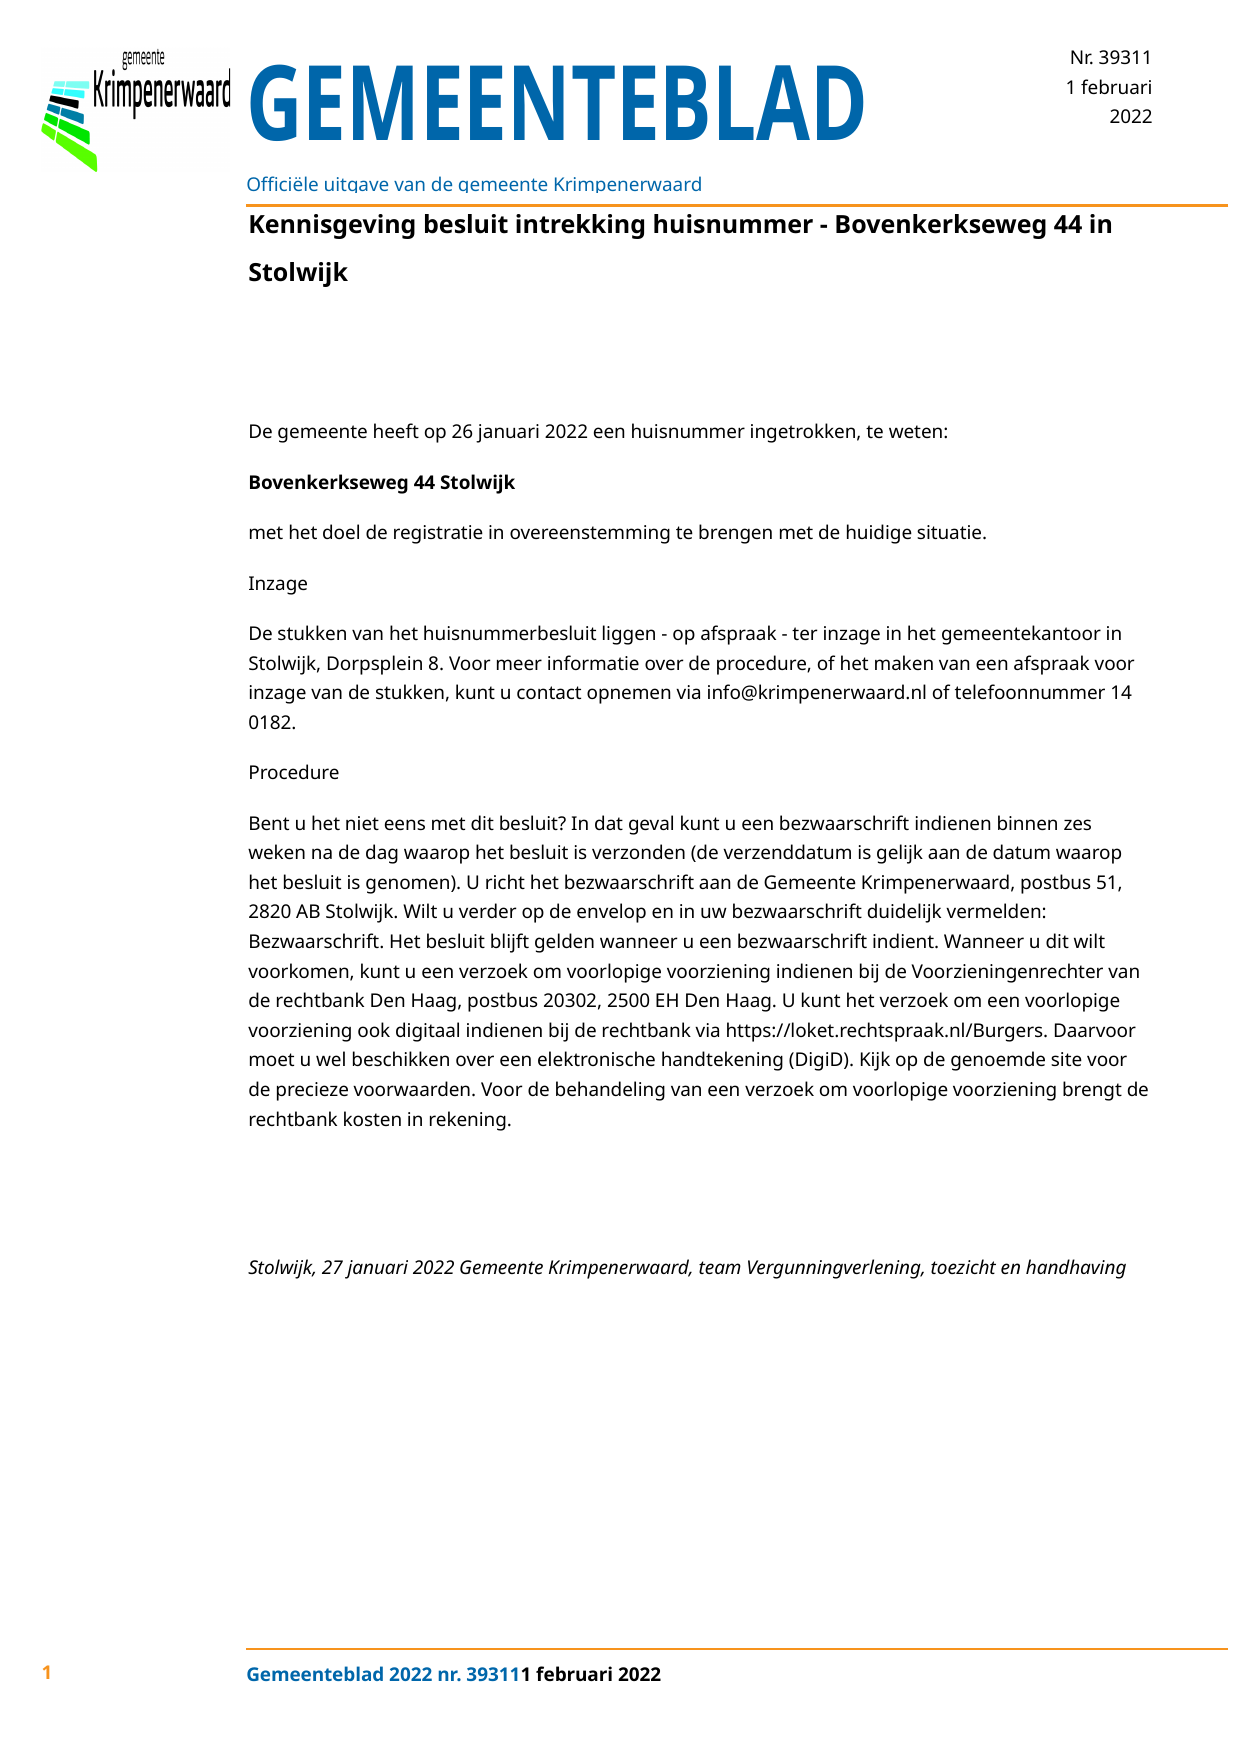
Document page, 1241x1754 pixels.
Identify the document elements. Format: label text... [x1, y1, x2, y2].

text Inzage [248, 570, 1152, 596]
text Kennisgeving besluit intrekking huisnummer - Bovenkerkseweg 44 in Stolwijk [248, 207, 1152, 288]
text Bent u het niet eens met dit besluit? In dat geval kunt u een bezwaarschrift indienen binnen zes weken na de dag waarop het besluit is verzonden (de verzenddatum is gelijk aan de datum waarop het besluit is genomen). U richt het bezwaarschrift aan de Gemeente Krimpenerwaard, postbus 51, 2820 AB Stolwijk. Wilt u verder op de envelop en in uw bezwaarschrift duidelijk vermelden: Bezwaarschrift. Het besluit blijft gelden wanneer u een bezwaarschrift indient. Wanneer u dit wilt voorkomen, kunt u een verzoek om voorlopige voorziening indienen bij de Voorzieningenrechter van de rechtbank Den Haag, postbus 20302, 2500 EH Den Haag. U kunt het verzoek om een voorlopige voorziening ook digitaal indienen bij de rechtbank via https://loket.rechtspraak.nl/Burgers. Daarvoor moet u wel beschikken over een elektronische handtekening (DigiD). Kijk op de genoemde site voor de precieze voorwaarden. Voor de behandeling van een verzoek om voorlopige voorziening brengt de rechtbank kosten in rekening. [248, 810, 1152, 1132]
text Stolwijk, 27 januari 2022 Gemeente Krimpenerwaard, team Vergunningverlening, toezicht en handhaving [248, 1254, 1152, 1280]
text De gemeente heeft op 26 januari 2022 een huisnummer ingetrokken, te weten: [248, 419, 1152, 444]
text De stukken van het huisnummerbesluit liggen - op afspraak - ter inzage in het gemeentekantoor in Stolwijk, Dorpsplein 8. Voor meer informatie over de procedure, of het maken van een afspraak voor inzage van de stukken, kunt u contact opnemen via info@krimpenerwaard.nl of telefoonnummer 14 0182. [248, 620, 1152, 735]
picture [41, 47, 231, 172]
text Procedure [248, 759, 1152, 785]
text met het doel de registratie in overeenstemming te brengen met de huidige situatie. [248, 519, 1152, 545]
text Bovenkerkseweg 44 Stolwijk [248, 469, 1152, 495]
